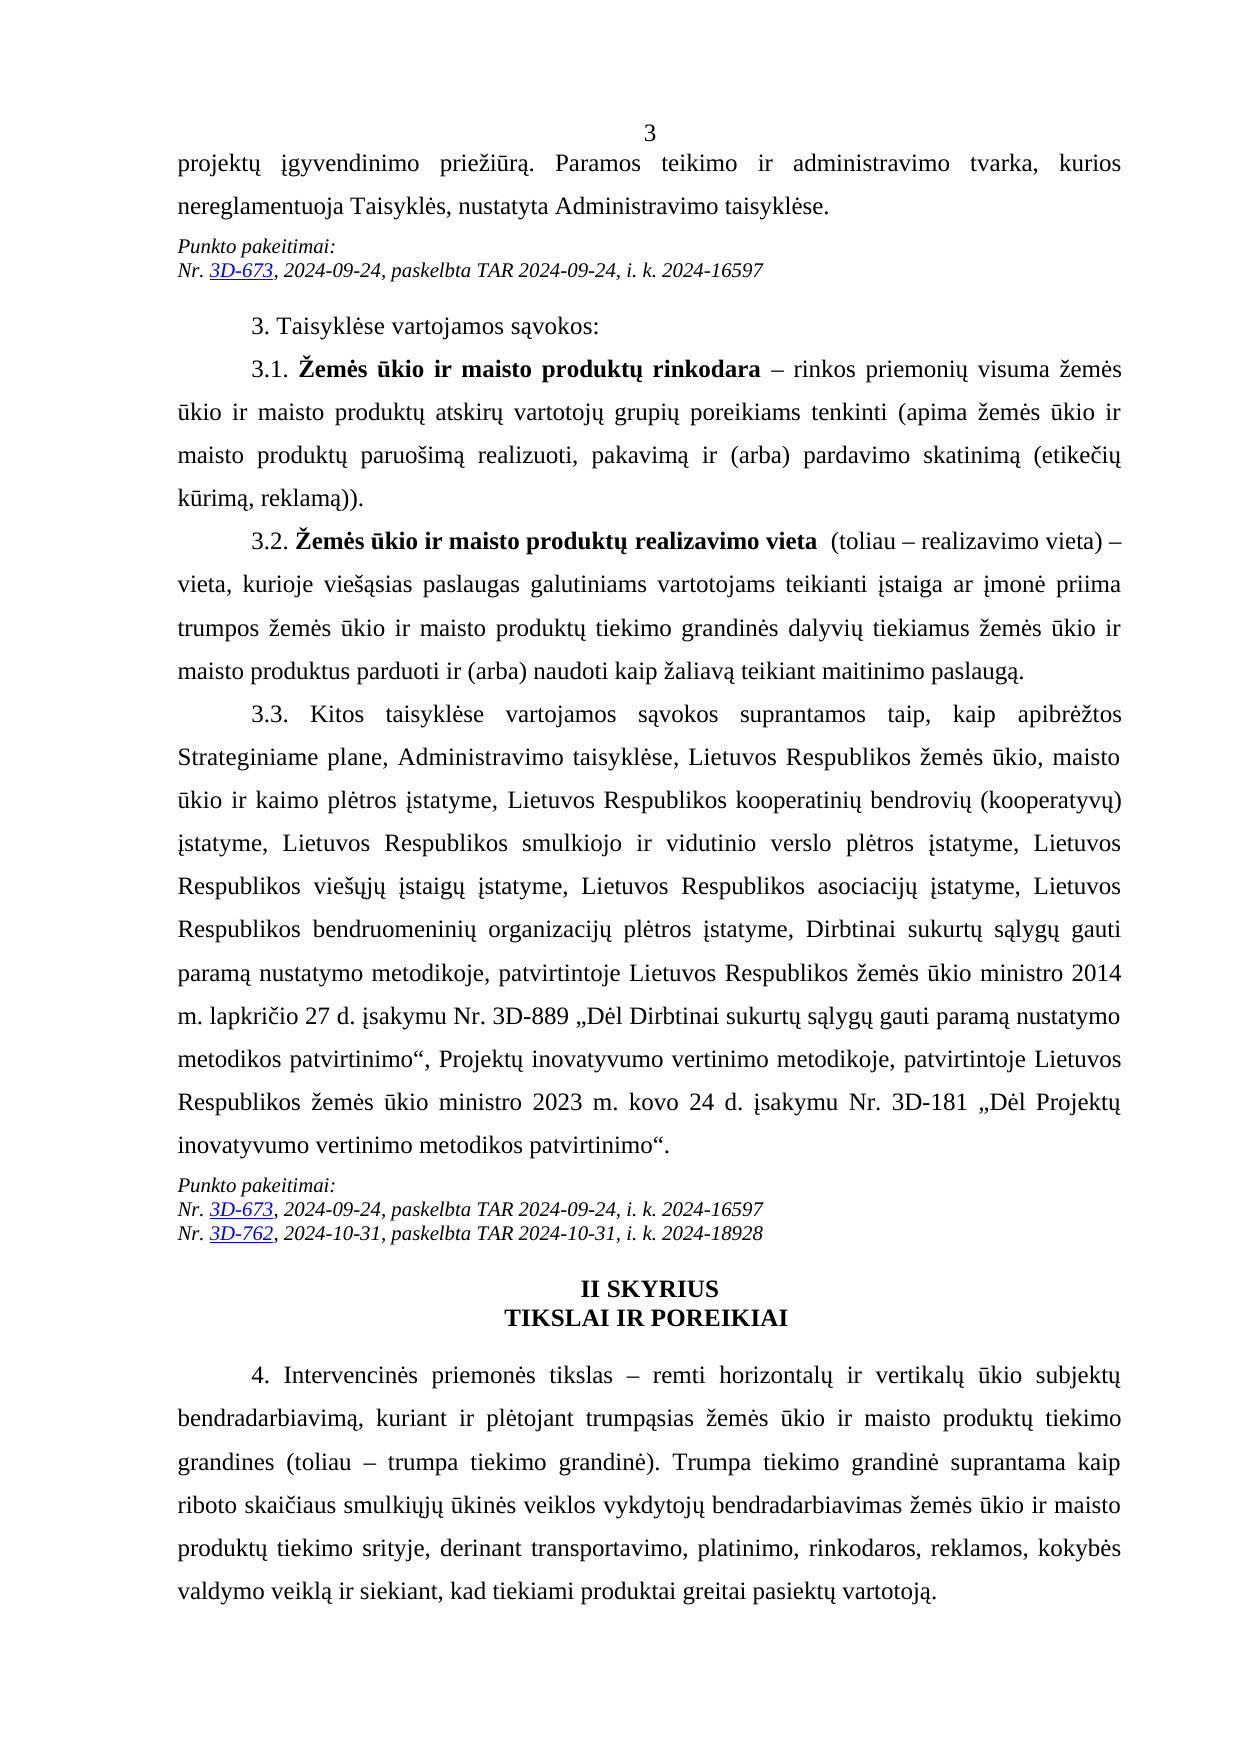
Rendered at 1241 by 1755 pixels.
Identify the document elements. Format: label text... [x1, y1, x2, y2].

text 3.1. Žemės ūkio ir maisto produktų rinkodara – rinkos priemonių visuma žemės ūkio ir maisto produktų atskirų vartotojų grupių poreikiams tenkinti (apima žemės ūkio ir maisto produktų paruošimą realizuoti, pakavimą ir (arba) pardavimo skatinimą (etikečių kūrimą, reklamą)). [177, 354, 1122, 512]
text 3.2. Žemės ūkio ir maisto produktų realizavimo vieta (toliau – realizavimo vieta) – vieta, kurioje viešąsias paslaugas galutiniams vartotojams teikianti įstaiga ar įmonė priima trumpos žemės ūkio ir maisto produktų tiekimo grandinės dalyvių tiekiamus žemės ūkio ir maisto produktus parduoti ir (arba) naudoti kaip žaliavą teikiant maitinimo paslaugą. [177, 526, 1122, 684]
text projektų įgyvendinimo priežiūrą. Paramos teikimo ir administravimo tvarka, kurios nereglamentuoja Taisyklės, nustatyta Administravimo taisyklėse. [177, 148, 1122, 219]
text 3.3. Kitos taisyklėse vartojamos sąvokos suprantamos taip, kaip apibrėžtos Strateginiame plane, Administravimo taisyklėse, Lietuvos Respublikos žemės ūkio, maisto ūkio ir kaimo plėtros įstatyme, Lietuvos Respublikos kooperatinių bendrovių (kooperatyvų) įstatyme, Lietuvos Respublikos smulkiojo ir vidutinio verslo plėtros įstatyme, Lietuvos Respublikos viešųjų įstaigų įstatyme, Lietuvos Respublikos asociacijų įstatyme, Lietuvos Respublikos bendruomeninių organizacijų plėtros įstatyme, Dirbtinai sukurtų sąlygų gauti paramą nustatymo metodikoje, patvirtintoje Lietuvos Respublikos žemės ūkio ministro 2014 m. lapkričio 27 d. įsakymu Nr. 3D-889 „Dėl Dirbtinai sukurtų sąlygų gauti paramą nustatymo metodikos patvirtinimo“, Projektų inovatyvumo vertinimo metodikoje, patvirtintoje Lietuvos Respublikos žemės ūkio ministro 2023 m. kovo 24 d. įsakymu Nr. 3D-181 „Dėl Projektų inovatyvumo vertinimo metodikos patvirtinimo“. [177, 699, 1122, 1159]
text TIKSLAI IR POREIKIAI [177, 1303, 1122, 1332]
text Nr. 3D-673, 2024-09-24, paskelbta TAR 2024-09-24, i. k. 2024-16597 [177, 258, 1122, 282]
text Nr. 3D-673, 2024-09-24, paskelbta TAR 2024-09-24, i. k. 2024-16597 [177, 1197, 1122, 1221]
text II SKYRIUS [177, 1274, 1122, 1303]
text Punkto pakeitimai: [177, 234, 1122, 258]
text Punkto pakeitimai: [177, 1173, 1122, 1197]
text 4. Intervencinės priemonės tikslas – remti horizontalų ir vertikalų ūkio subjektų bendradarbiavimą, kuriant ir plėtojant trumpąsias žemės ūkio ir maisto produktų tiekimo grandines (toliau – trumpa tiekimo grandinė). Trumpa tiekimo grandinė suprantama kaip riboto skaičiaus smulkiųjų ūkinės veiklos vykdytojų bendradarbiavimas žemės ūkio ir maisto produktų tiekimo srityje, derinant transportavimo, platinimo, rinkodaros, reklamos, kokybės valdymo veiklą ir siekiant, kad tiekiami produktai greitai pasiektų vartotoją. [177, 1360, 1122, 1605]
text 3. Taisyklėse vartojamos sąvokos: [177, 311, 1122, 339]
text Nr. 3D-762, 2024-10-31, paskelbta TAR 2024-10-31, i. k. 2024-18928 [177, 1221, 1122, 1245]
